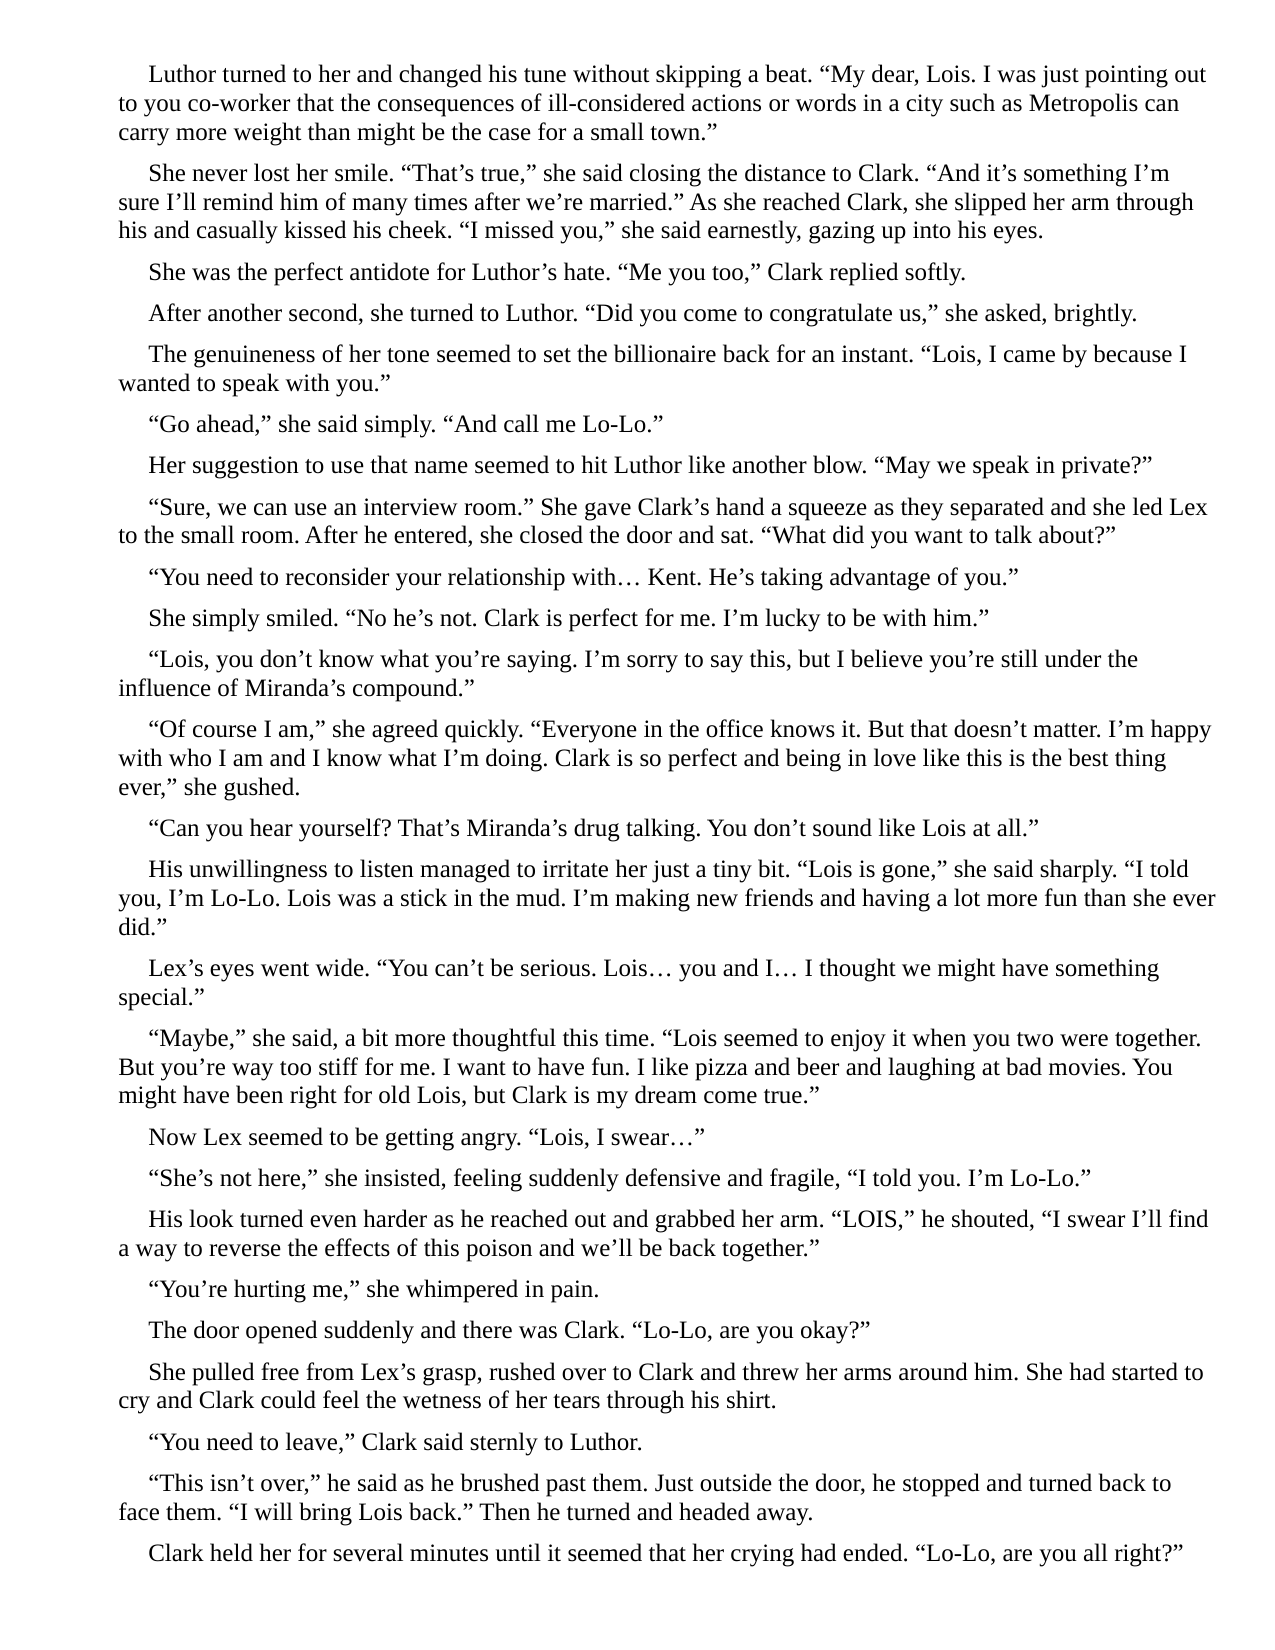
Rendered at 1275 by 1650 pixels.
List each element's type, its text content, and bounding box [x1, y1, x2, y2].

text She never lost her smile. “That’s true,” she said closing the distance to Clark. “And it’s something I’m sure I’ll remind him of many times after we’re married.” As she reached Clark, she slipped her arm through his and casually kissed his cheek. “I missed you,” she said earnestly, gazing up into his eyes. [118, 158, 1216, 244]
text She simply smiled. “No he’s not. Clark is perfect for me. I’m lucky to be with him.” [118, 603, 1216, 632]
text “You need to reconsider your relationship with… Kent. He’s taking advantage of you.” [118, 562, 1216, 590]
text She was the perfect antidote for Luthor’s hate. “Me you too,” Clark replied softly. [118, 257, 1216, 285]
text “She’s not here,” she insisted, feeling suddenly defensive and fragile, “I told you. I’m Lo-Lo.” [118, 1163, 1216, 1192]
text Now Lex seemed to be getting angry. “Lois, I swear…” [118, 1122, 1216, 1150]
text “Lois, you don’t know what you’re saying. I’m sorry to say this, but I believe you’re still under the influence of Miranda’s compound.” [118, 644, 1216, 702]
text “You’re hurting me,” she whimpered in pain. [118, 1274, 1216, 1303]
text “Maybe,” she said, a bit more thoughtful this time. “Lois seemed to enjoy it when you two were together. But you’re way too stiff for me. I want to have fun. I like pizza and beer and laughing at bad movies. You might have been right for old Lois, but Clark is my dream come true.” [118, 1023, 1216, 1109]
text “You need to leave,” Clark said sternly to Luthor. [118, 1427, 1216, 1455]
text After another second, she turned to Luthor. “Did you come to congratulate us,” she asked, brightly. [118, 298, 1216, 327]
text Lex’s eyes went wide. “You can’t be serious. Lois… you and I… I thought we might have something special.” [118, 953, 1216, 1010]
text Her suggestion to use that name seemed to hit Luthor like another blow. “May we speak in private?” [118, 450, 1216, 479]
text His look turned even harder as he reached out and grabbed her arm. “LOIS,” he shouted, “I swear I’ll find a way to reverse the effects of this poison and we’ll be back together.” [118, 1204, 1216, 1262]
text The genuineness of her tone seemed to set the billionaire back for an instant. “Lois, I came by because I wanted to speak with you.” [118, 339, 1216, 397]
text “This isn’t over,” he said as he brushed past them. Just outside the door, he stopped and turned back to face them. “I will bring Lois back.” Then he turned and headed away. [118, 1468, 1216, 1525]
text His unwillingness to listen managed to irritate her just a tiny bit. “Lois is gone,” she said sharply. “I told you, I’m Lo-Lo. Lois was a stick in the mud. I’m making new friends and having a lot more fun than she ever did.” [118, 854, 1216, 940]
text The door opened suddenly and there was Clark. “Lo-Lo, are you okay?” [118, 1315, 1216, 1344]
text Luthor turned to her and changed his tune without skipping a beat. “My dear, Lois. I was just pointing out to you co-worker that the consequences of ill-considered actions or words in a city such as Metropolis can carry more weight than might be the case for a small town.” [118, 59, 1216, 145]
text “Go ahead,” she said simply. “And call me Lo-Lo.” [118, 409, 1216, 438]
text “Sure, we can use an interview room.” She gave Clark’s hand a squeeze as they separated and she led Lex to the small room. After he entered, she closed the door and sat. “What did you want to talk about?” [118, 492, 1216, 549]
text “Can you hear yourself? That’s Miranda’s drug talking. You don’t sound like Lois at all.” [118, 813, 1216, 842]
text “Of course I am,” she agreed quickly. “Everyone in the office knows it. But that doesn’t matter. I’m happy with who I am and I know what I’m doing. Clark is so perfect and being in love like this is the best thing ever,” she gushed. [118, 714, 1216, 800]
text Clark held her for several minutes until it seemed that her crying had ended. “Lo-Lo, are you all right?” [118, 1538, 1216, 1567]
text She pulled free from Lex’s grasp, rushed over to Clark and threw her arms around him. She had started to cry and Clark could feel the wetness of her tears through his shirt. [118, 1357, 1216, 1414]
